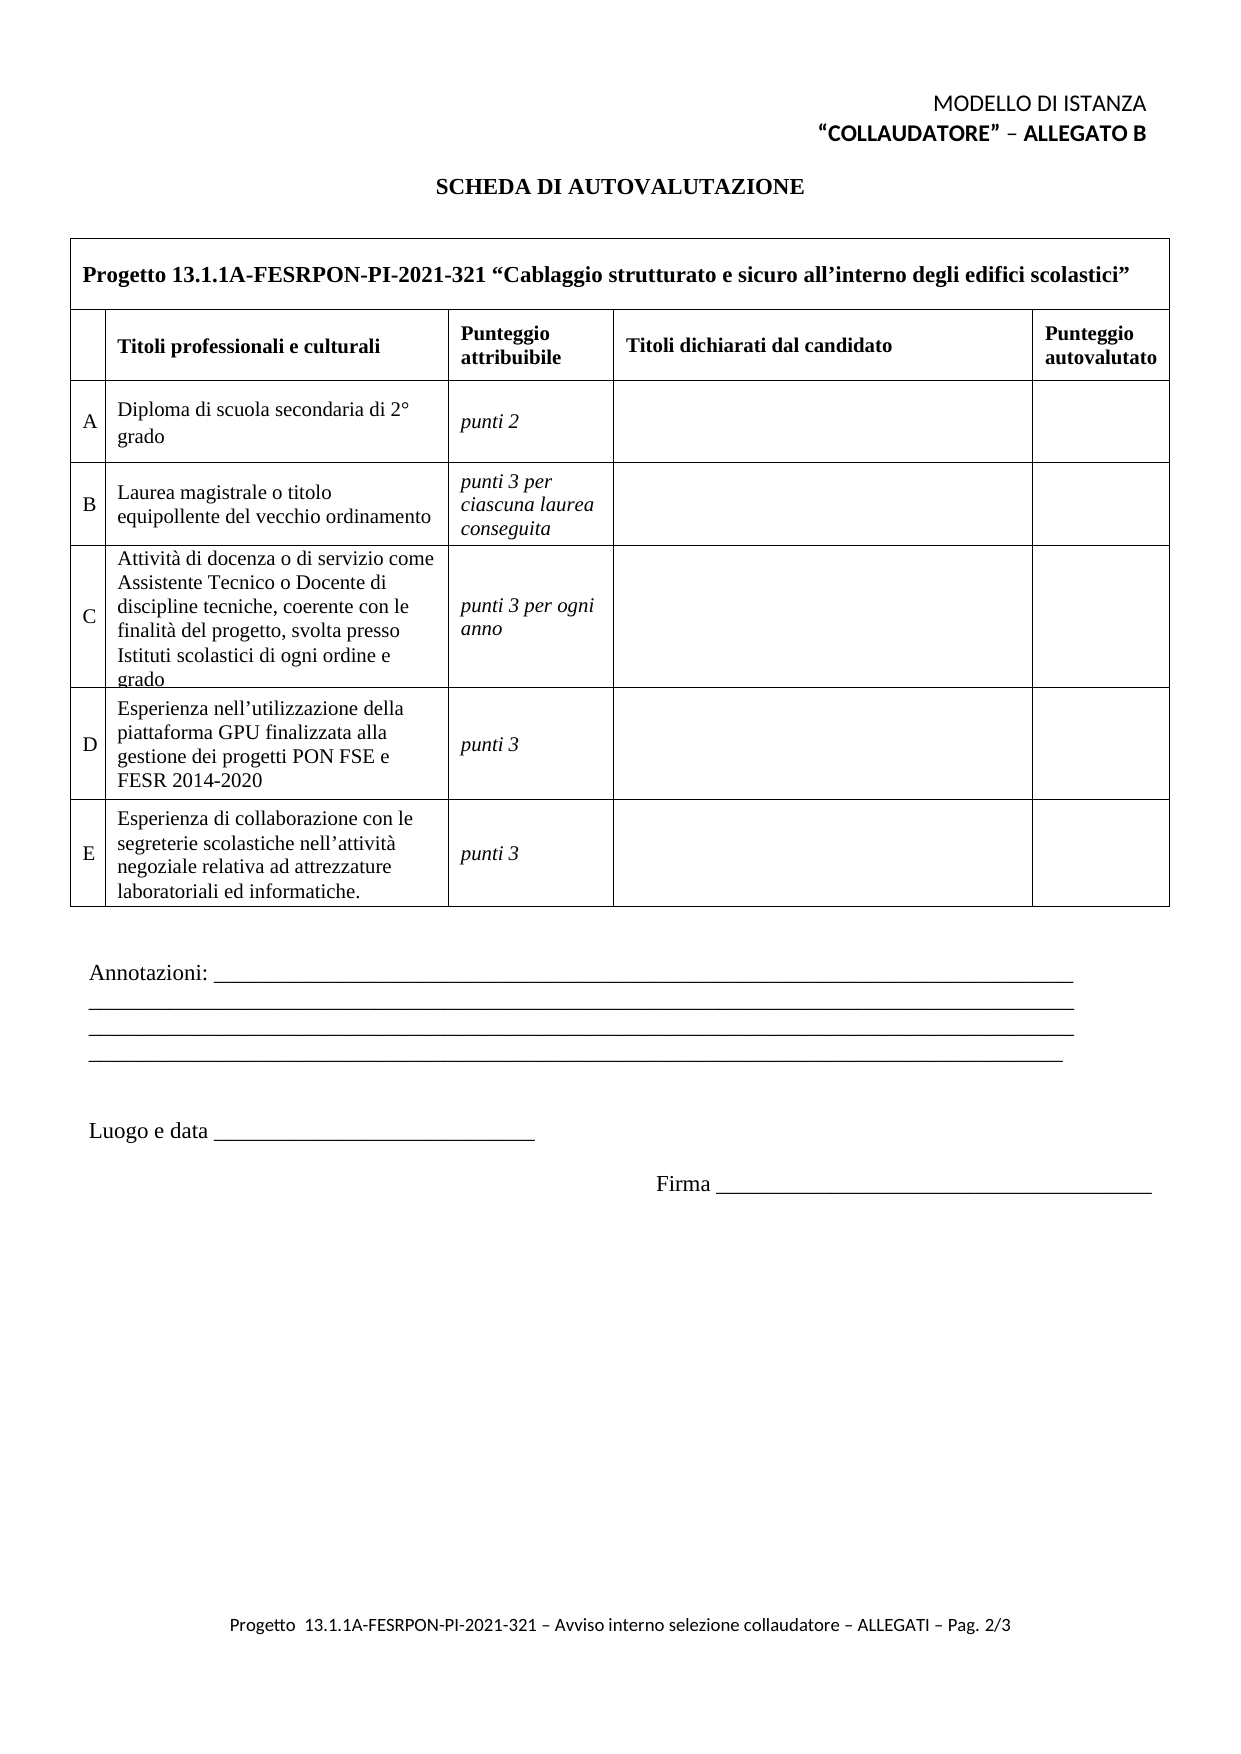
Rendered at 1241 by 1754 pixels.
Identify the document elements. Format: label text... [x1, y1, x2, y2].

table_header Progetto 13.1.1A-FESRPON-PI-2021-321 “Cablaggio strutturato e sicuro all’interno degli edifici scolastici” [71, 239, 1169, 309]
table_cell Laurea magistrale o titolo equipollente del vecchio ordinamento [106, 463, 448, 545]
text Luogo e data ____________________________ [88, 1117, 1152, 1144]
table_cell [1033, 688, 1169, 799]
text “COLLAUDATORE” – ALLEGATO B [88, 118, 1152, 147]
table_cell punti 3 [449, 688, 613, 799]
table_cell Diploma di scuola secondaria di 2° grado [106, 381, 448, 462]
table_cell Titoli dichiarati dal candidato [614, 310, 1032, 380]
table_cell [1033, 546, 1169, 687]
table_cell Titoli professionali e culturali [106, 310, 448, 380]
table_cell Esperienza nell’utilizzazione della piattaforma GPU finalizzata alla gestione dei progetti PON FSE e FESR 2014-2020 [106, 688, 448, 799]
text Firma ______________________________________ [88, 1170, 1152, 1197]
table_cell E [71, 800, 105, 906]
table_cell [614, 800, 1032, 906]
table_cell [1033, 800, 1169, 906]
table_cell B [71, 463, 105, 545]
table_cell D [71, 688, 105, 799]
table_cell Attività di docenza o di servizio come Assistente Tecnico o Docente di discipline tecniche, coerente con le finalità del progetto, svolta presso Istituti scolastici di ogni ordine e grado [106, 546, 448, 687]
table_cell [614, 688, 1032, 799]
table_cell punti 3 per ogni anno [449, 546, 613, 687]
text MODELLO DI ISTANZA [88, 88, 1152, 118]
table_cell C [71, 546, 105, 687]
table_cell [614, 381, 1032, 462]
table_cell [1033, 463, 1169, 545]
table_cell punti 3 [449, 800, 613, 906]
table_cell [614, 463, 1032, 545]
table_cell [614, 546, 1032, 687]
table_cell A [71, 381, 105, 462]
table_cell Punteggio attribuibile [449, 310, 613, 380]
text SCHEDA DI AUTOVALUTAZIONE [88, 173, 1152, 200]
table_cell punti 3 per ciascuna laurea conseguita [449, 463, 613, 545]
table_cell [71, 310, 105, 380]
table_cell punti 2 [449, 381, 613, 462]
table_cell [1033, 381, 1169, 462]
table_cell Esperienza di collaborazione con le segreterie scolastiche nell’attività negoziale relativa ad attrezzature laboratoriali ed informatiche. [106, 800, 448, 906]
text Annotazioni: ___________________________________________________________________________ ______________________________________________________________________________________ ______________________________________________________________________________________ _____________________________________________________________________________________ [88, 959, 1152, 1065]
table_cell Punteggio autovalutato [1033, 310, 1169, 380]
